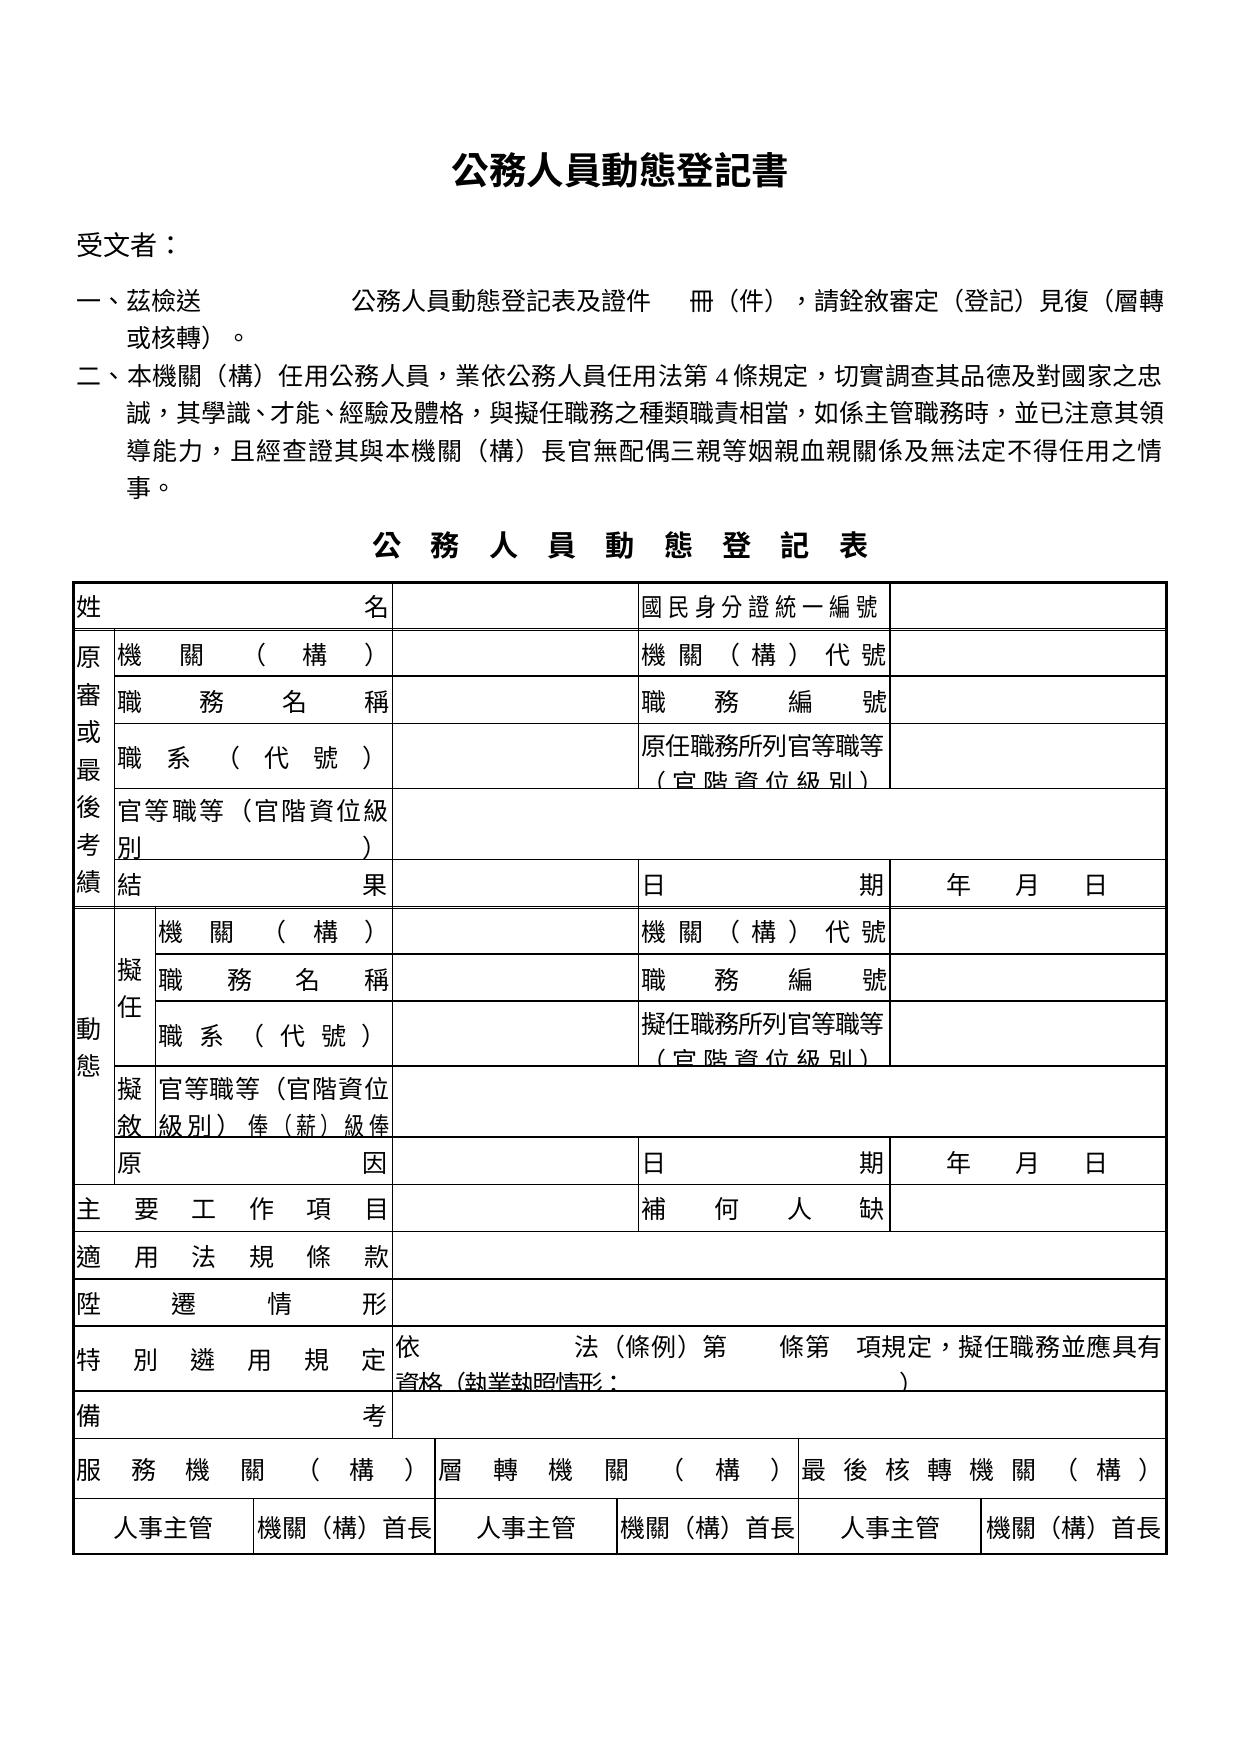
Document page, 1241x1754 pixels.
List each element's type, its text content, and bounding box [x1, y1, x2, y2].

table_cell 職務名稱 [115, 677, 392, 723]
table_cell 適用法規條款 [75, 1232, 392, 1278]
table_cell [891, 909, 1165, 953]
table_cell 依 法（條例）第 條第 項規定，擬任職務並應具有 資格（執業執照情形： ） [393, 1327, 1165, 1390]
table_header 公務人員動態登記書 受文者： 一、茲檢送 公務人員動態登記表及證件 冊（件），請銓敘審定（登記）見復（層轉或核轉）。 二、本機關（構）任用公務人員，業依公務人員任用法第4條規定，切實調查其品德及對國家之忠誠，其學識、才能、經驗及體格，與擬任職務之種類職責相當，如係主管職務時，並已注意其領導能力，且經查證其與本機關（構）長官無配偶三親等姻親血親關係及無法定不得任用之情事。 公 務 人 員 動 態 登 記 表 [74, 127, 1167, 581]
table_cell 擬任 [115, 909, 155, 1065]
table_cell 姓名 [75, 584, 392, 628]
table_cell 機關（構） [156, 909, 392, 953]
table_cell [393, 860, 638, 906]
table_cell 服務機關（構） [75, 1439, 434, 1497]
table_cell 職系（代號） [156, 1002, 392, 1065]
table_cell 職務編號 [639, 677, 889, 723]
table_cell [393, 955, 638, 1000]
table_cell [393, 1002, 638, 1065]
table_cell [393, 677, 638, 723]
table_cell 人事主管 [436, 1499, 616, 1553]
table_cell 擬任職務所列官等職等 （官階資位級別） [639, 1002, 889, 1065]
table_cell 特別遴用規定 [75, 1327, 392, 1390]
table_cell 機關（構）首長 [254, 1499, 434, 1553]
table_cell 陞遷情形 [75, 1280, 392, 1325]
table_cell [393, 789, 1165, 858]
table_cell 備考 [75, 1392, 392, 1438]
table_cell [393, 631, 638, 675]
table_cell 原審或 最後考績 [75, 631, 114, 906]
table_cell 日期 [639, 860, 889, 906]
table_cell 官等職等（官階資位級別） 俸（薪）級俸（薪）點（額） [115, 789, 392, 858]
table_cell [393, 909, 638, 953]
table_cell 擬敘 [115, 1067, 155, 1136]
table_cell 人事主管 [75, 1499, 253, 1553]
table_cell 最後核轉機關（構） [799, 1439, 1165, 1497]
table_cell 年 月 日 [891, 1138, 1165, 1183]
table_cell 官等職等（官階資位級別）俸（薪）級俸（薪）點（額） [156, 1067, 392, 1136]
table_cell 國民身分證統一編號 [639, 584, 889, 628]
table_cell [393, 584, 638, 628]
table_cell [393, 1232, 1165, 1278]
table_cell 職系（代號） [115, 724, 392, 788]
table_cell [393, 1392, 1165, 1438]
table_cell 職務編號 [639, 955, 889, 1000]
table_cell 原因 [115, 1138, 392, 1183]
table_cell [393, 1280, 1165, 1325]
table_cell 職務名稱 [156, 955, 392, 1000]
table_cell 日期 [639, 1138, 889, 1183]
table_cell 年 月 日 [891, 860, 1165, 906]
table_cell [891, 1002, 1165, 1065]
table_cell [393, 1185, 638, 1231]
table_cell [891, 724, 1165, 788]
table_cell [891, 1185, 1165, 1231]
table_cell [393, 1138, 638, 1183]
table_cell 機關（構） [115, 631, 392, 675]
table_cell [393, 724, 638, 788]
table_cell 機關（構）代號 [639, 631, 889, 675]
table_cell 機關（構）首長 [618, 1499, 798, 1553]
table_cell 層轉機關（構） [436, 1439, 798, 1497]
table_cell 原任職務所列官等職等 （官階資位級別） [639, 724, 889, 788]
table_cell 主要工作項目 [75, 1185, 392, 1231]
table_cell 人事主管 [799, 1499, 980, 1553]
table_cell [891, 631, 1165, 675]
table_cell 補何人缺 [639, 1185, 889, 1231]
table_cell [891, 955, 1165, 1000]
table_cell [393, 1067, 1165, 1136]
table_cell 結果 [115, 860, 392, 906]
table_cell 動態 [75, 909, 114, 1183]
table_cell 機關（構）首長 [982, 1499, 1165, 1553]
table_cell [891, 584, 1165, 628]
table_cell [891, 677, 1165, 723]
table_cell 機關（構）代號 [639, 909, 889, 953]
